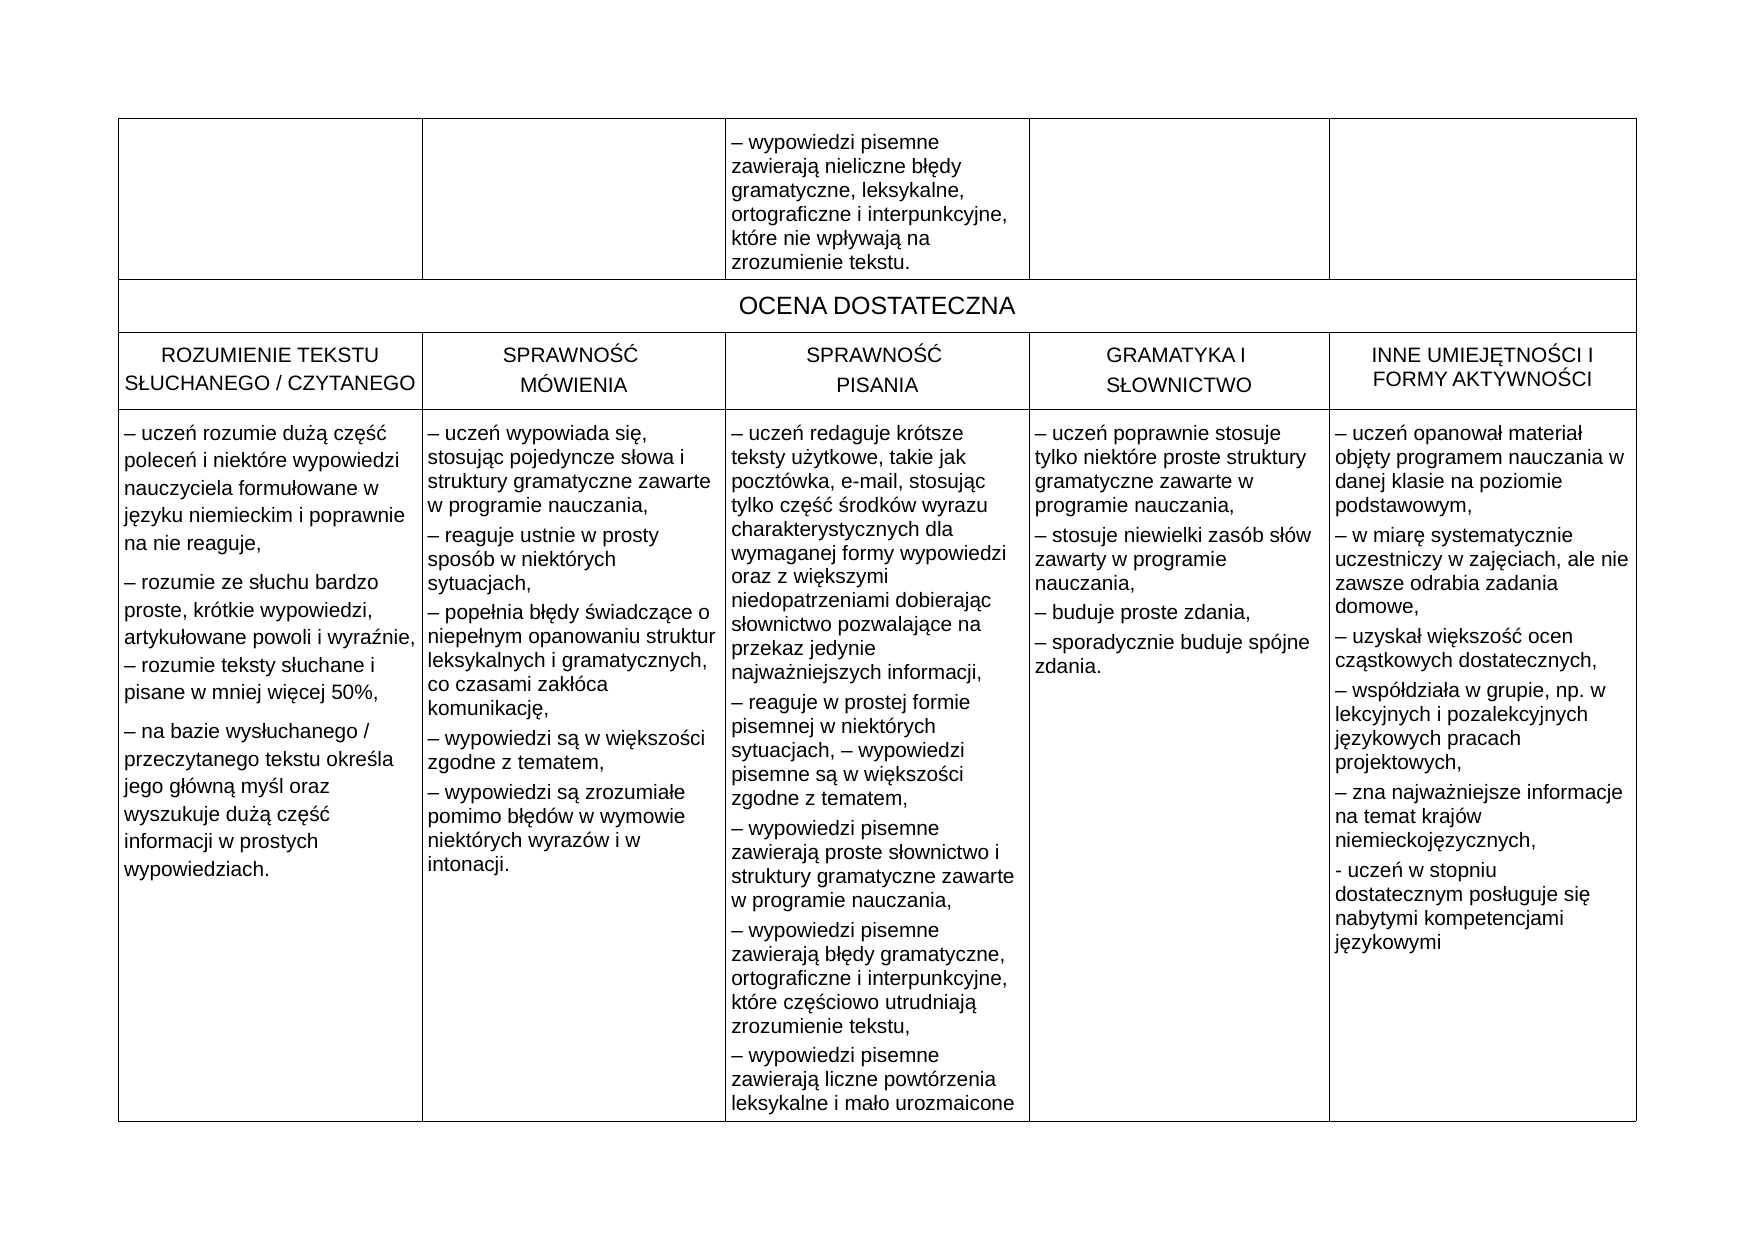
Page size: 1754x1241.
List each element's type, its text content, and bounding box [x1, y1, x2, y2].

table_cell [423, 119, 725, 279]
table_cell – uczeń redaguje krótsze teksty użytkowe, takie jak pocztówka, e-mail, stosując tylko część środków wyrazu charakterystycznych dla wymaganej formy wypowiedzi oraz z większymi niedopatrzeniami dobierając słownictwo pozwalające na przekaz jedynie najważniejszych informacji, – reaguje w prostej formie pisemnej w niektórych sytuacjach, – wypowiedzi pisemne są w większości zgodne z tematem, – wypowiedzi pisemne zawierają proste słownictwo i struktury gramatyczne zawarte w programie nauczania, – wypowiedzi pisemne zawierają błędy gramatyczne, ortograficzne i interpunkcyjne, które częściowo utrudniają zrozumienie tekstu, – wypowiedzi pisemne zawierają liczne powtórzenia leksykalne i mało urozmaicone [726, 410, 1029, 1121]
table_cell GRAMATYKA I SŁOWNICTWO [1030, 333, 1329, 409]
table_cell – uczeń wypowiada się, stosując pojedyncze słowa i struktury gramatyczne zawarte w programie nauczania, – reaguje ustnie w prosty sposób w niektórych sytuacjach, – popełnia błędy świadczące o niepełnym opanowaniu struktur leksykalnych i gramatycznych, co czasami zakłóca komunikację, – wypowiedzi są w większości zgodne z tematem, – wypowiedzi są zrozumiałe pomimo błędów w wymowie niektórych wyrazów i w intonacji. [423, 410, 725, 1121]
table_cell – wypowiedzi pisemne zawierają nieliczne błędy gramatyczne, leksykalne, ortograficzne i interpunkcyjne, które nie wpływają na zrozumienie tekstu. [726, 119, 1029, 279]
table_cell – uczeń opanował materiał objęty programem nauczania w danej klasie na poziomie podstawowym, – w miarę systematycznie uczestniczy w zajęciach, ale nie zawsze odrabia zadania domowe, – uzyskał większość ocen cząstkowych dostatecznych, – współdziała w grupie, np. w lekcyjnych i pozalekcyjnych językowych pracach projektowych, – zna najważniejsze informacje na temat krajów niemieckojęzycznych, - uczeń w stopniu dostatecznym posługuje się nabytymi kompetencjami językowymi [1330, 410, 1636, 1121]
table_cell ROZUMIENIE TEKSTU SŁUCHANEGO / CZYTANEGO [119, 333, 422, 409]
table_cell – uczeń poprawnie stosuje tylko niektóre proste struktury gramatyczne zawarte w programie nauczania, – stosuje niewielki zasób słów zawarty w programie nauczania, – buduje proste zdania, – sporadycznie buduje spójne zdania. [1030, 410, 1329, 1121]
table_cell [1030, 119, 1329, 279]
table_cell [1330, 119, 1636, 279]
table_cell [119, 119, 422, 279]
table_cell OCENA DOSTATECZNA [119, 280, 1636, 332]
table_cell SPRAWNOŚĆ MÓWIENIA [423, 333, 725, 409]
table_cell SPRAWNOŚĆ PISANIA [726, 333, 1029, 409]
table_cell – uczeń rozumie dużą część poleceń i niektóre wypowiedzi nauczyciela formułowane w języku niemieckim i poprawnie na nie reaguje, – rozumie ze słuchu bardzo proste, krótkie wypowiedzi, artykułowane powoli i wyraźnie, – rozumie teksty słuchane i pisane w mniej więcej 50%, – na bazie wysłuchanego / przeczytanego tekstu określa jego główną myśl oraz wyszukuje dużą część informacji w prostych wypowiedziach. [119, 410, 422, 1121]
table_cell INNE UMIEJĘTNOŚCI I FORMY AKTYWNOŚCI [1330, 333, 1636, 409]
